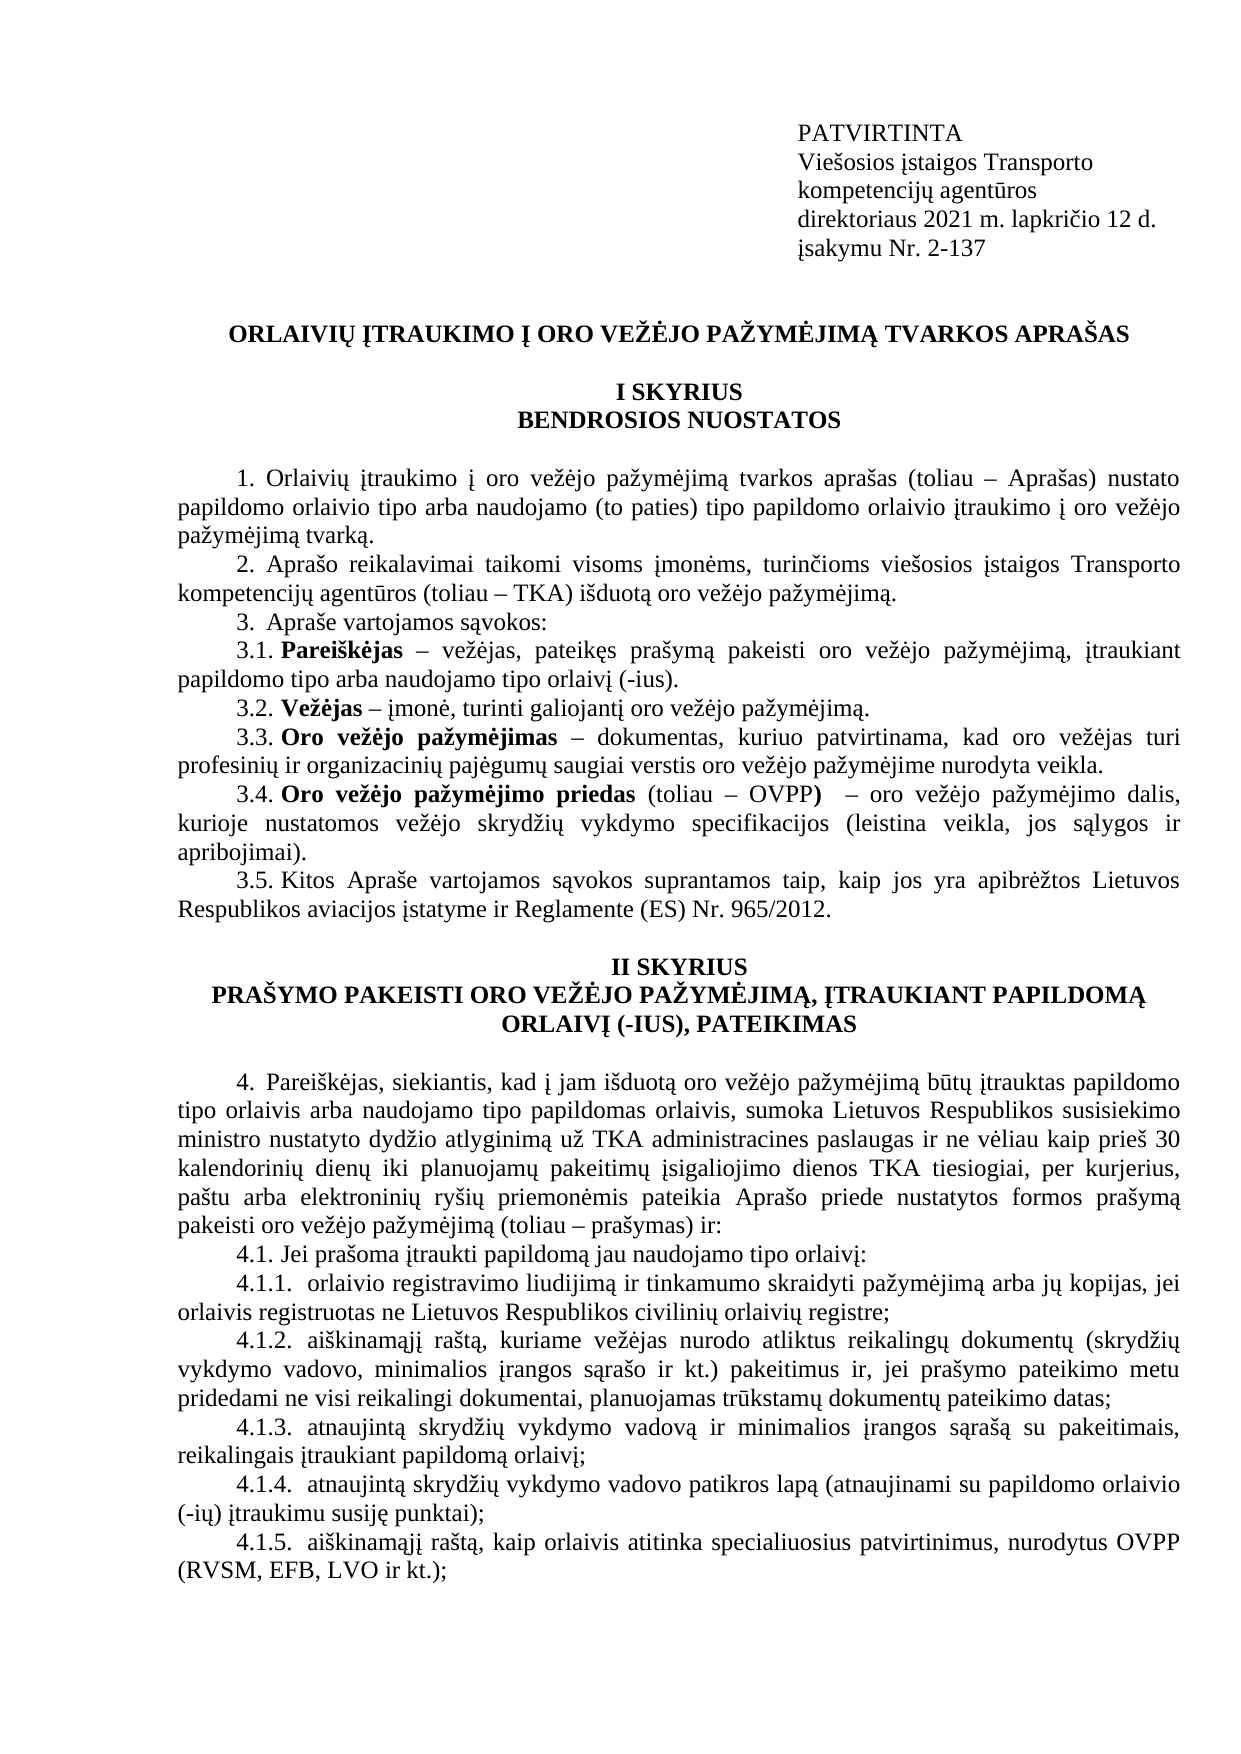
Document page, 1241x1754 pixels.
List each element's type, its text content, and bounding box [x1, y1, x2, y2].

text I SKYRIUS [177, 377, 1181, 406]
text įsakymu Nr. 2-137 [177, 233, 1181, 262]
text 3.5. Kitos Apraše vartojamos sąvokos suprantamos taip, kaip jos yra apibrėžtos Lietuvos Respublikos aviacijos įstatyme ir Reglamente (ES) Nr. 965/2012. [177, 866, 1181, 923]
text ORLAIVIŲ ĮTRAUKIMO Į ORO VEŽĖJO PAŽYMĖJIMĄ TVARKOS APRAŠAS [177, 319, 1181, 348]
text kompetencijų agentūros [177, 176, 1181, 204]
text 4.1.3. atnaujintą skrydžių vykdymo vadovą ir minimalios įrangos sąrašą su pakeitimais, reikalingais įtraukiant papildomą orlaivį; [177, 1412, 1181, 1469]
text 3. Apraše vartojamos sąvokos: [177, 607, 1181, 636]
text 4.1. Jei prašoma įtraukti papildomą jau naudojamo tipo orlaivį: [177, 1239, 1181, 1268]
text 4.1.4. atnaujintą skrydžių vykdymo vadovo patikros lapą (atnaujinami su papildomo orlaivio (-ių) įtraukimu susiję punktai); [177, 1469, 1181, 1527]
text 2. Aprašo reikalavimai taikomi visoms įmonėms, turinčioms viešosios įstaigos Transporto kompetencijų agentūros (toliau – TKA) išduotą oro vežėjo pažymėjimą. [177, 549, 1181, 607]
text 4.1.5. aiškinamąjį raštą, kaip orlaivis atitinka specialiuosius patvirtinimus, nurodytus OVPP (RVSM, EFB, LVO ir kt.); [177, 1527, 1181, 1584]
text 3.2. Vežėjas – įmonė, turinti galiojantį oro vežėjo pažymėjimą. [177, 693, 1181, 722]
text Viešosios įstaigos Transporto [177, 147, 1181, 176]
text 4. Pareiškėjas, siekiantis, kad į jam išduotą oro vežėjo pažymėjimą būtų įtrauktas papildomo tipo orlaivis arba naudojamo tipo papildomas orlaivis, sumoka Lietuvos Respublikos susisiekimo ministro nustatyto dydžio atlyginimą už TKA administracines paslaugas ir ne vėliau kaip prieš 30 kalendorinių dienų iki planuojamų pakeitimų įsigaliojimo dienos TKA tiesiogiai, per kurjerius, paštu arba elektroninių ryšių priemonėmis pateikia Aprašo priede nustatytos formos prašymą pakeisti oro vežėjo pažymėjimą (toliau – prašymas) ir: [177, 1067, 1181, 1239]
text 3.3. Oro vežėjo pažymėjimas – dokumentas, kuriuo patvirtinama, kad oro vežėjas turi profesinių ir organizacinių pajėgumų saugiai verstis oro vežėjo pažymėjime nurodyta veikla. [177, 722, 1181, 779]
text 3.4. Oro vežėjo pažymėjimo priedas (toliau – OVPP) – oro vežėjo pažymėjimo dalis, kurioje nustatomos vežėjo skrydžių vykdymo specifikacijos (leistina veikla, jos sąlygos ir apribojimai). [177, 779, 1181, 866]
text PATVIRTINTA [177, 118, 1181, 147]
text 1. Orlaivių įtraukimo į oro vežėjo pažymėjimą tvarkos aprašas (toliau – Aprašas) nustato papildomo orlaivio tipo arba naudojamo (to paties) tipo papildomo orlaivio įtraukimo į oro vežėjo pažymėjimą tvarką. [177, 463, 1181, 549]
text 3.1. Pareiškėjas – vežėjas, pateikęs prašymą pakeisti oro vežėjo pažymėjimą, įtraukiant papildomo tipo arba naudojamo tipo orlaivį (-ius). [177, 636, 1181, 693]
text 4.1.1. orlaivio registravimo liudijimą ir tinkamumo skraidyti pažymėjimą arba jų kopijas, jei orlaivis registruotas ne Lietuvos Respublikos civilinių orlaivių registre; [177, 1268, 1181, 1326]
text II SKYRIUS [177, 952, 1181, 981]
text PRAŠYMO PAKEISTI ORO VEŽĖJO PAŽYMĖJIMĄ, ĮTRAUKIANT PAPILDOMĄ ORLAIVĮ (-IUS), PATEIKIMAS [177, 981, 1181, 1038]
text BENDROSIOS NUOSTATOS [177, 406, 1181, 434]
text direktoriaus 2021 m. lapkričio 12 d. [177, 204, 1181, 233]
text 4.1.2. aiškinamąjį raštą, kuriame vežėjas nurodo atliktus reikalingų dokumentų (skrydžių vykdymo vadovo, minimalios įrangos sąrašo ir kt.) pakeitimus ir, jei prašymo pateikimo metu pridedami ne visi reikalingi dokumentai, planuojamas trūkstamų dokumentų pateikimo datas; [177, 1326, 1181, 1412]
